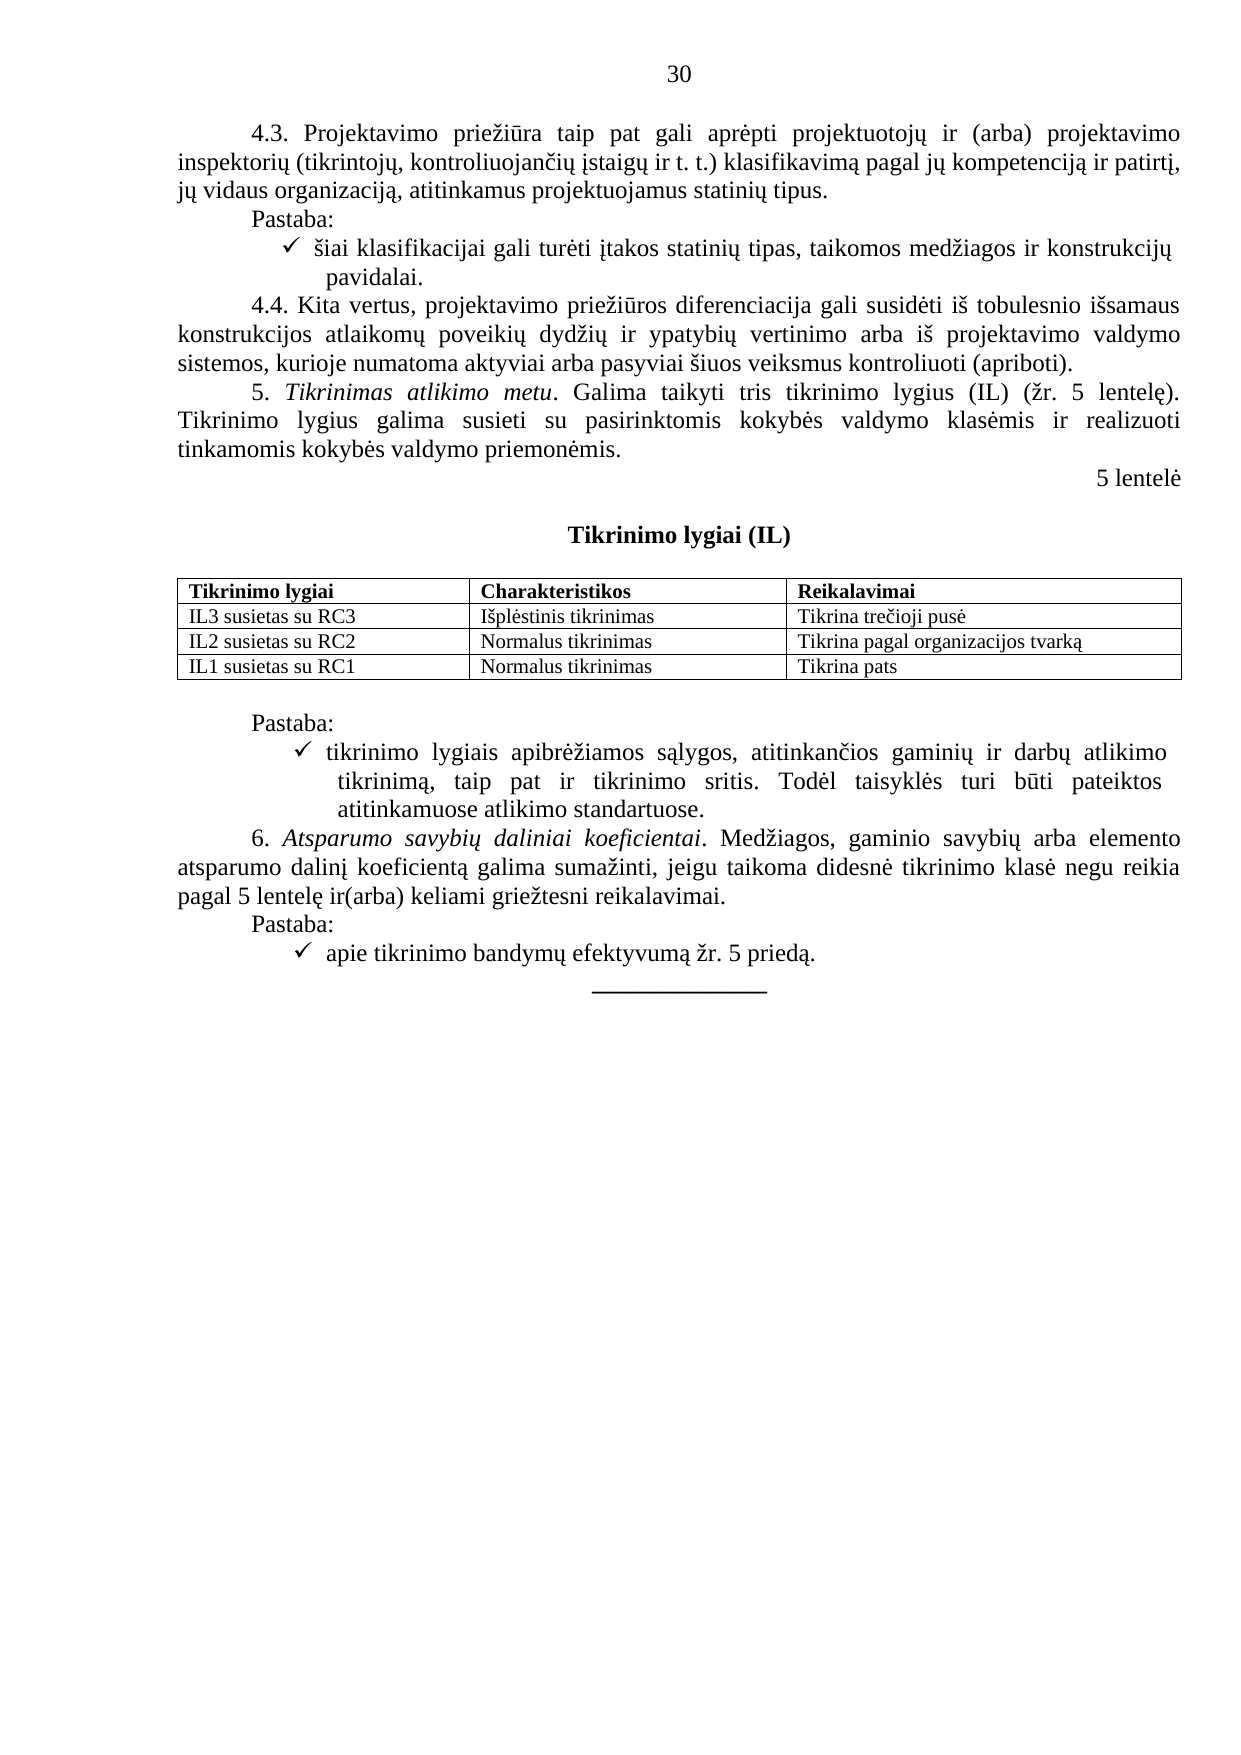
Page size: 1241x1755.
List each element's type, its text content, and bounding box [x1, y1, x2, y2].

table_cell Normalus tikrinimas [470, 629, 786, 653]
table_cell Tikrina pagal organizacijos tvarką [787, 629, 1181, 653]
text apie tikrinimo bandymų efektyvumą žr. 5 priedą. [219, 938, 1181, 967]
table_header Tikrinimo lygiai [178, 579, 469, 603]
table_cell IL2 susietas su RC2 [178, 629, 469, 653]
text ______________ [177, 967, 1181, 996]
table_cell IL1 susietas su RC1 [178, 655, 469, 678]
text Pastaba: [177, 909, 1181, 938]
text 5. Tikrinimas atlikimo metu. Galima taikyti tris tikrinimo lygius (IL) (žr. 5 lentelę). Tikrinimo lygius galima susieti su pasirinktomis kokybės valdymo klasėmis ir realizuoti tinkamomis kokybės valdymo priemonėmis. [177, 377, 1181, 463]
text šiai klasifikacijai gali turėti įtakos statinių tipas, taikomos medžiagos ir konstrukcijų pavidalai. [207, 233, 1181, 291]
table_header Reikalavimai [787, 579, 1181, 603]
table_cell IL3 susietas su RC3 [178, 604, 469, 628]
text 5 lentelė [177, 463, 1181, 492]
table_cell Tikrina trečioji pusė [787, 604, 1181, 628]
table_cell Normalus tikrinimas [470, 655, 786, 678]
text Tikrinimo lygiai (IL) [177, 521, 1181, 549]
table_header Charakteristikos [470, 579, 786, 603]
table_cell Išplėstinis tikrinimas [470, 604, 786, 628]
text 4.3. Projektavimo priežiūra taip pat gali aprėpti projektuotojų ir (arba) projektavimo inspektorių (tikrintojų, kontroliuojančių įstaigų ir t. t.) klasifikavimą pagal jų kompetenciją ir patirtį, jų vidaus organizaciją, atitinkamus projektuojamus statinių tipus. [177, 118, 1181, 204]
text tikrinimo lygiais apibrėžiamos sąlygos, atitinkančios gaminių ir darbų atlikimo tikrinimą, taip pat ir tikrinimo sritis. Todėl taisyklės turi būti pateiktos atitinkamuose atlikimo standartuose. [219, 737, 1181, 823]
text 6. Atsparumo savybių daliniai koeficientai. Medžiagos, gaminio savybių arba elemento atsparumo dalinį koeficientą galima sumažinti, jeigu taikoma didesnė tikrinimo klasė negu reikia pagal 5 lentelę ir(arba) keliami griežtesni reikalavimai. [177, 823, 1181, 909]
text Pastaba: [177, 708, 1181, 737]
text 4.4. Kita vertus, projektavimo priežiūros diferenciacija gali susidėti iš tobulesnio išsamaus konstrukcijos atlaikomų poveikių dydžių ir ypatybių vertinimo arba iš projektavimo valdymo sistemos, kurioje numatoma aktyviai arba pasyviai šiuos veiksmus kontroliuoti (apriboti). [177, 291, 1181, 377]
table_cell Tikrina pats [787, 655, 1181, 678]
text Pastaba: [177, 204, 1181, 233]
